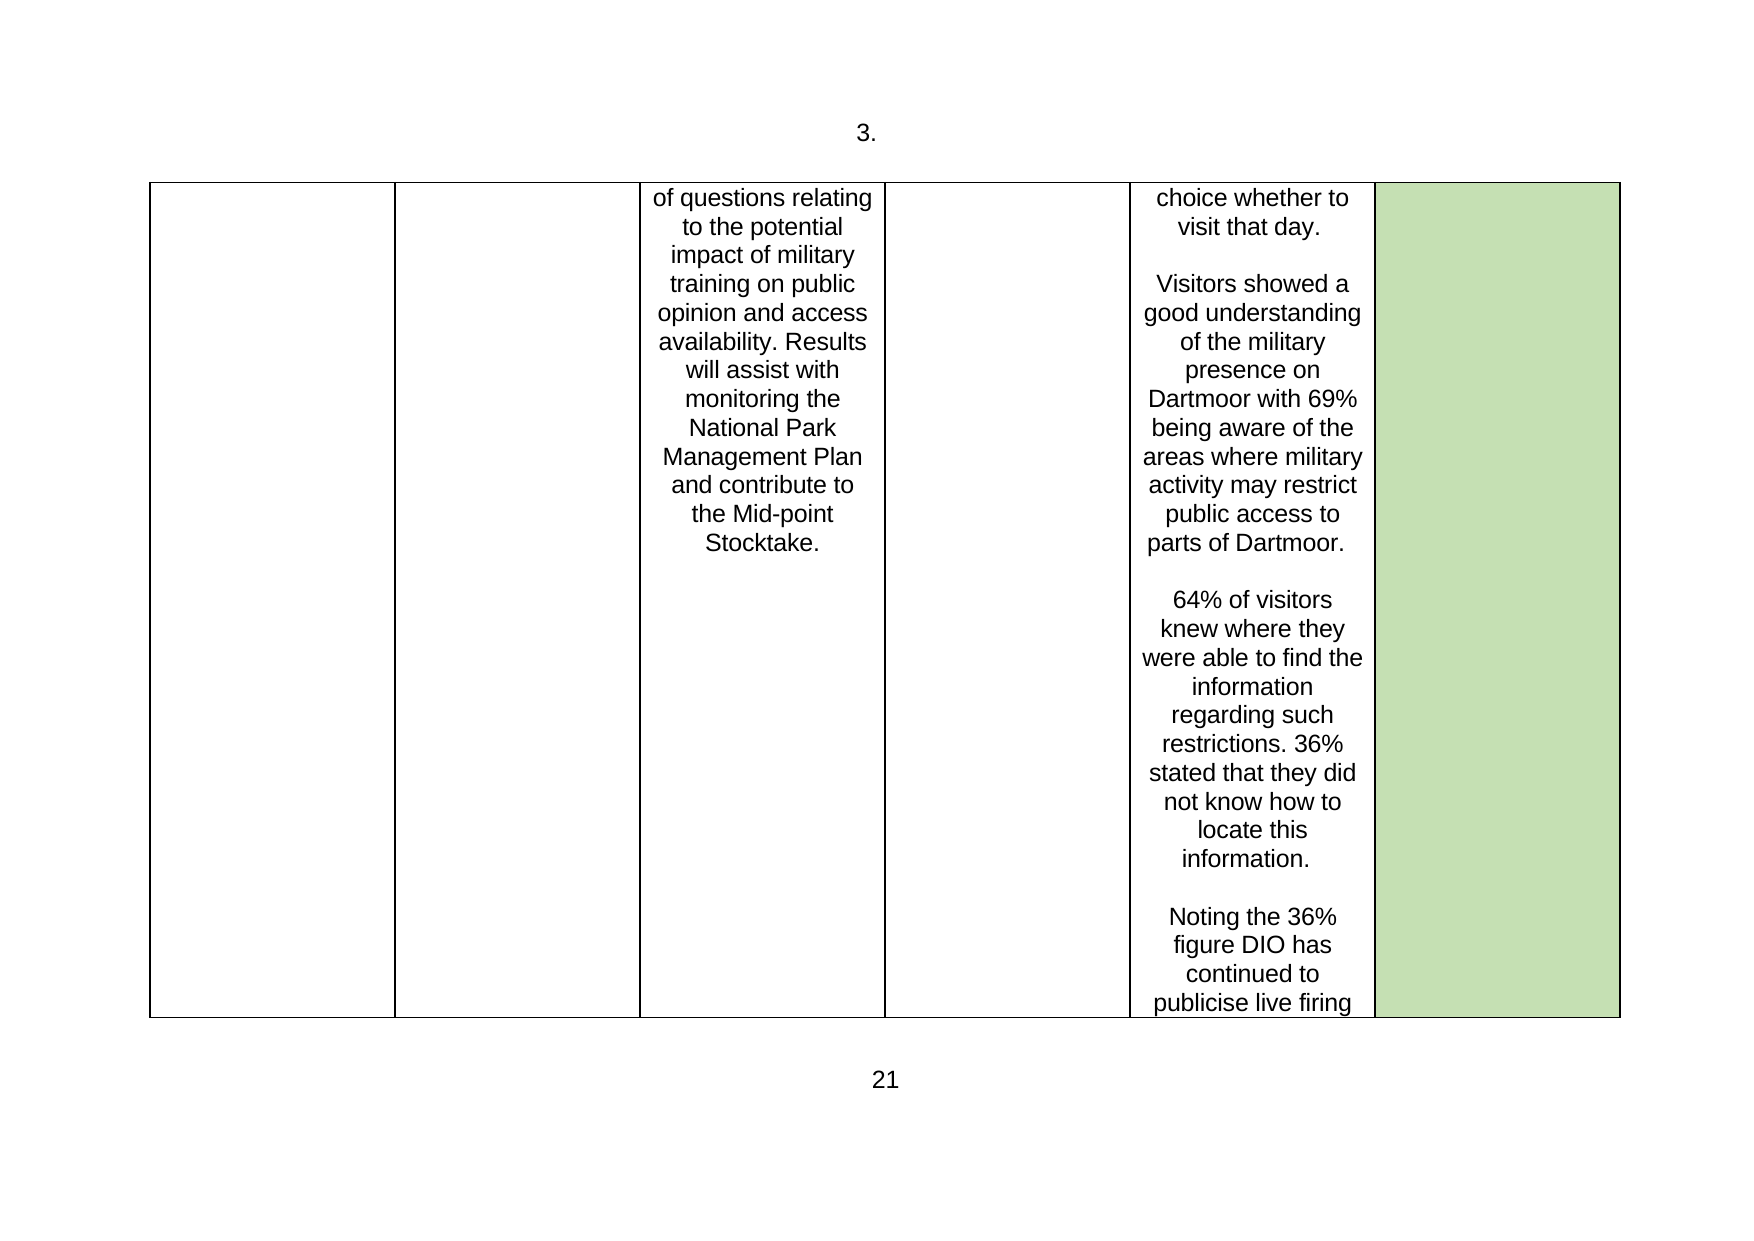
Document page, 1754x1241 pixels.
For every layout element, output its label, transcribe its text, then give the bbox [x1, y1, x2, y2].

table_cell [151, 183, 394, 1017]
table_cell choice whether to visit that day. Visitors showed a good understanding of the military presence on Dartmoor with 69% being aware of the areas where military activity may restrict public access to parts of Dartmoor. 64% of visitors knew where they were able to find the information regarding such restrictions. 36% stated that they did not know how to locate this information. Noting the 36% figure DIO has continued to publicise live firing [1131, 183, 1374, 1017]
table_cell [886, 183, 1129, 1017]
table_cell [1376, 183, 1619, 1017]
table_cell of questions relating to the potential impact of military training on public opinion and access availability. Results will assist with monitoring the National Park Management Plan and contribute to the Mid-point Stocktake. [641, 183, 884, 1017]
table_cell [396, 183, 639, 1017]
